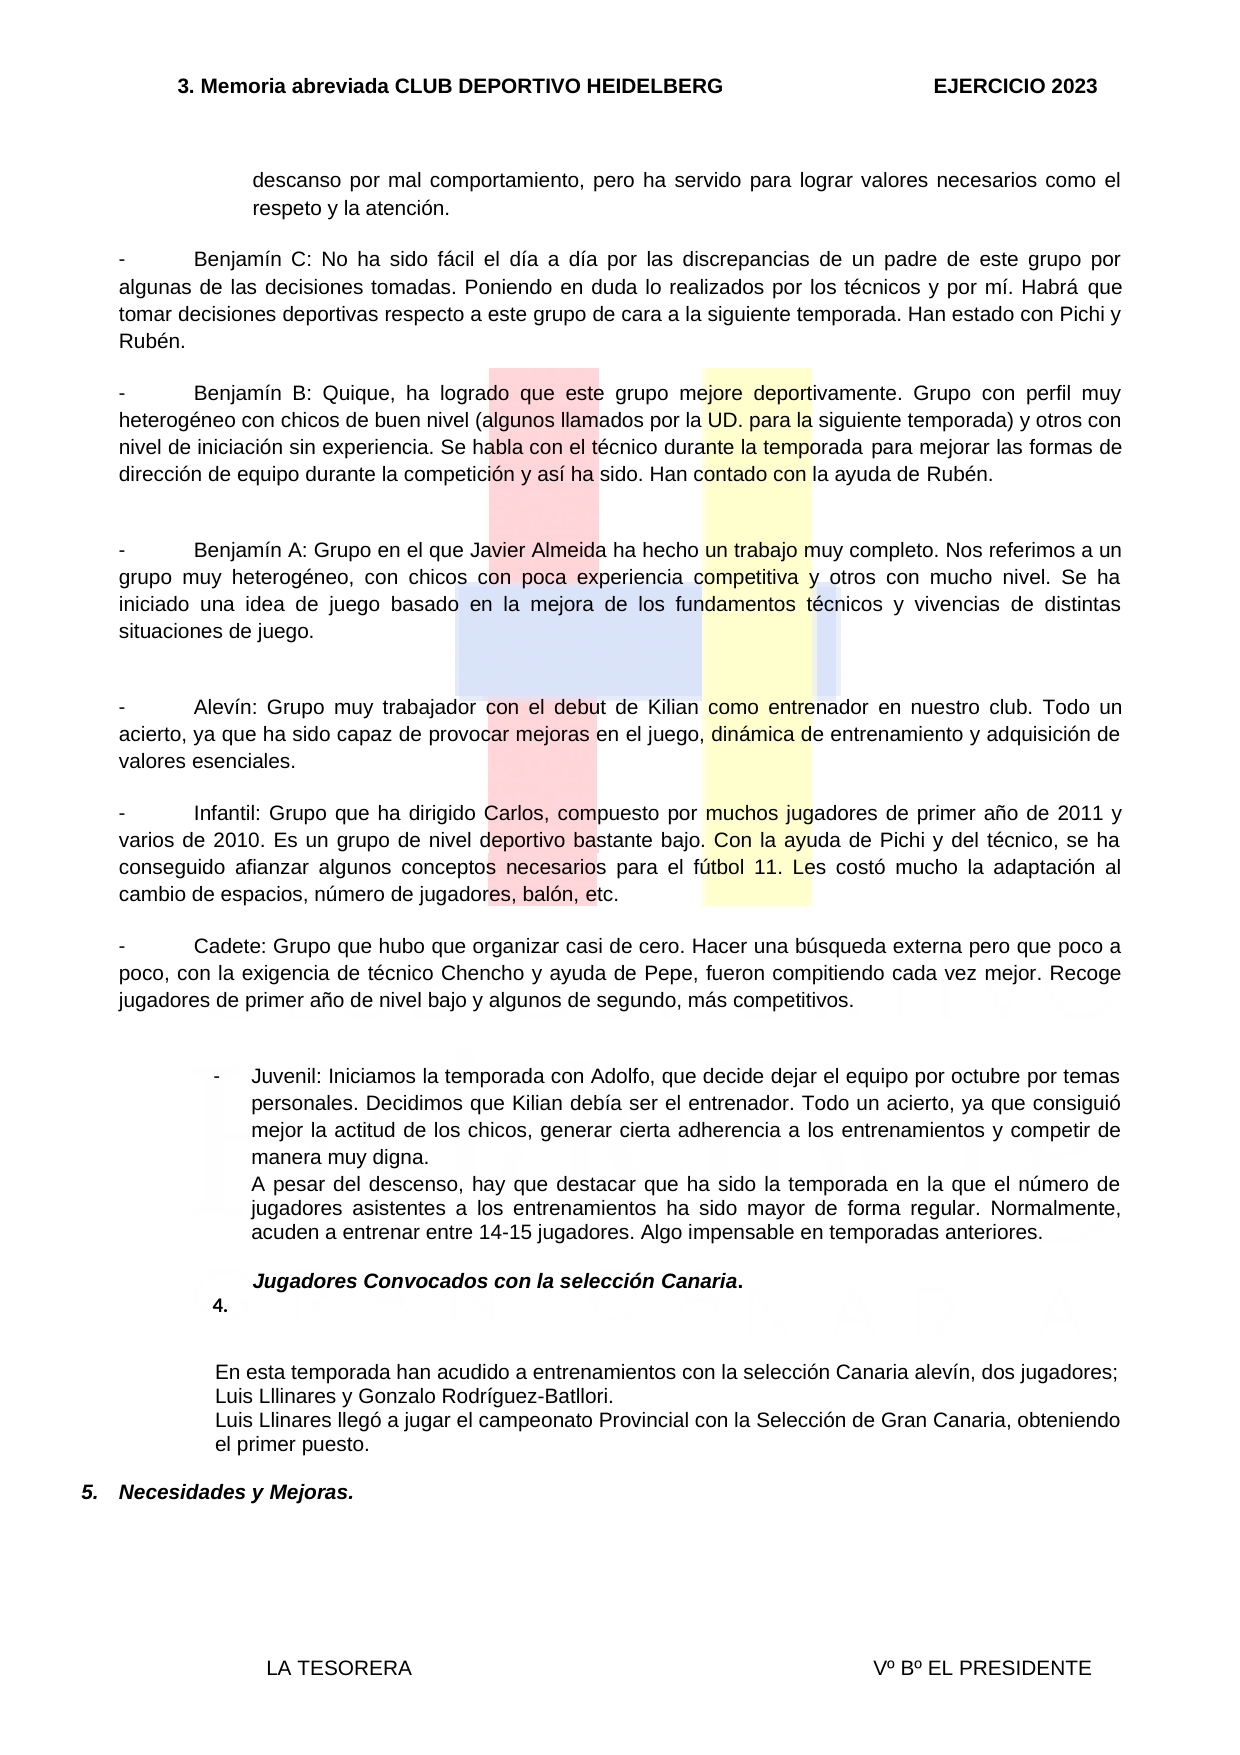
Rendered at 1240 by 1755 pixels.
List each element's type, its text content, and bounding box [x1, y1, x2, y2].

list Benjamín B: Quique, ha logrado que este grupo mejore deportivamente. Grupo con perfil muy heterogéneo con chicos de buen nivel (algunos llamados por la UD. para la siguiente temporada) y otros con nivel de iniciación sin experiencia. Se habla con el técnico durante la temporada para mejorar las formas de dirección de equipo durante la competición y así ha sido. Han contado con la ayuda de Rubén. [812, 380, 1123, 486]
list Alevín: Grupo muy trabajador con el debut de Kilian como entrenador en nuestro club. Todo un acierto, ya que ha sido capaz de provocar mejoras en el juego, dinámica de entrenamiento y adquisición de valores esenciales. [597, 701, 702, 773]
list Alevín: Grupo muy trabajador con el debut de Kilian como entrenador en nuestro club. Todo un acierto, ya que ha sido capaz de provocar mejoras en el juego, dinámica de entrenamiento y adquisición de valores esenciales. [812, 694, 1123, 773]
list Juvenil: Iniciamos la temporada con Adolfo, que decide dejar el equipo por octubre por temas personales. Decidimos que Kilian debía ser el entrenador. Todo un acierto, ya que consiguió mejor la actitud de los chicos, generar cierta adherencia a los entrenamientos y competir de manera muy digna. [780, 1063, 1122, 1169]
text En esta temporada han acudido a entrenamientos con la selección Canaria alevín, dos jugadores; Luis Lllinares y Gonzalo Rodríguez-Batllori. [215, 1360, 1137, 1408]
list Benjamín A: Grupo en el que Javier Almeida ha hecho un trabajo muy completo. Nos referimos a un grupo muy heterogéneo, con chicos con poca experiencia competitiva y otros con mucho nivel. Se ha iniciado una idea de juego basado en la mejora de los fundamentos técnicos y vivencias de distintas situaciones de juego. [812, 537, 1123, 643]
list Necesidades y Mejoras. [81, 1480, 1202, 1504]
text A pesar del descenso, hay que destacar que ha sido la temporada en la que el número de jugadores asistentes a los entrenamientos ha sido mayor de forma regular. Normalmente, acuden a entrenar entre 14-15 jugadores. Algo impensable en temporadas anteriores. [251, 1172, 1122, 1244]
list Cadete: Grupo que hubo que organizar casi de cero. Hacer una búsqueda externa pero que poco a poco, con la exigencia de técnico Chencho y ayuda de Pepe, fueron compitiendo cada vez mejor. Recoge jugadores de primer año de nivel bajo y algunos de segundo, más competitivos. [119, 933, 1122, 1012]
text descanso por mal comportamiento, pero ha servido para lograr valores necesarios como el respeto y la atención. [252, 168, 1122, 219]
text Luis Llinares llegó a jugar el campeonato Provincial con la Selección de Gran Canaria, obteniendo el primer puesto. [215, 1408, 1124, 1456]
list Benjamín B: Quique, ha logrado que este grupo mejore deportivamente. Grupo con perfil muy heterogéneo con chicos de buen nivel (algunos llamados por la UD. para la siguiente temporada) y otros con nivel de iniciación sin experiencia. Se habla con el técnico durante la temporada para mejorar las formas de dirección de equipo durante la competición y así ha sido. Han contado con la ayuda de Rubén. [599, 380, 702, 486]
list Alevín: Grupo muy trabajador con el debut de Kilian como entrenador en nuestro club. Todo un acierto, ya que ha sido capaz de provocar mejoras en el juego, dinámica de entrenamiento y adquisición de valores esenciales. [119, 694, 488, 773]
list Juvenil: Iniciamos la temporada con Adolfo, que decide dejar el equipo por octubre por temas personales. Decidimos que Kilian debía ser el entrenador. Todo un acierto, ya que consiguió mejor la actitud de los chicos, generar cierta adherencia a los entrenamientos y competir de manera muy digna. [213, 1063, 570, 1169]
list Infantil: Grupo que ha dirigido Carlos, compuesto por muchos jugadores de primer año de 2011 y varios de 2010. Es un grupo de nivel deportivo bastante bajo. Con la ayuda de Pichi y del técnico, se ha conseguido afianzar algunos conceptos necesarios para el fútbol 11. Les costó mucho la adaptación al cambio de espacios, número de jugadores, balón, etc. [812, 800, 1123, 905]
text Jugadores Convocados con la selección Canaria. [252, 1269, 1202, 1336]
list Infantil: Grupo que ha dirigido Carlos, compuesto por muchos jugadores de primer año de 2011 y varios de 2010. Es un grupo de nivel deportivo bastante bajo. Con la ayuda de Pichi y del técnico, se ha conseguido afianzar algunos conceptos necesarios para el fútbol 11. Les costó mucho la adaptación al cambio de espacios, número de jugadores, balón, etc. [597, 800, 702, 905]
list Infantil: Grupo que ha dirigido Carlos, compuesto por muchos jugadores de primer año de 2011 y varios de 2010. Es un grupo de nivel deportivo bastante bajo. Con la ayuda de Pichi y del técnico, se ha conseguido afianzar algunos conceptos necesarios para el fútbol 11. Les costó mucho la adaptación al cambio de espacios, número de jugadores, balón, etc. [119, 800, 489, 905]
list Benjamín B: Quique, ha logrado que este grupo mejore deportivamente. Grupo con perfil muy heterogéneo con chicos de buen nivel (algunos llamados por la UD. para la siguiente temporada) y otros con nivel de iniciación sin experiencia. Se habla con el técnico durante la temporada para mejorar las formas de dirección de equipo durante la competición y así ha sido. Han contado con la ayuda de Rubén. [119, 380, 489, 486]
list Benjamín A: Grupo en el que Javier Almeida ha hecho un trabajo muy completo. Nos referimos a un grupo muy heterogéneo, con chicos con poca experiencia competitiva y otros con mucho nivel. Se ha iniciado una idea de juego basado en la mejora de los fundamentos técnicos y vivencias de distintas situaciones de juego. [119, 537, 489, 643]
list Juvenil: Iniciamos la temporada con Adolfo, que decide dejar el equipo por octubre por temas personales. Decidimos que Kilian debía ser el entrenador. Todo un acierto, ya que consiguió mejor la actitud de los chicos, generar cierta adherencia a los entrenamientos y competir de manera muy digna. [590, 1063, 708, 1169]
list Benjamín C: No ha sido fácil el día a día por las discrepancias de un padre de este grupo por algunas de las decisiones tomadas. Poniendo en duda lo realizados por los técnicos y por mí. Habrá que tomar decisiones deportivas respecto a este grupo de cara a la siguiente temporada. Han estado con Pichi y Rubén. [119, 247, 1122, 352]
